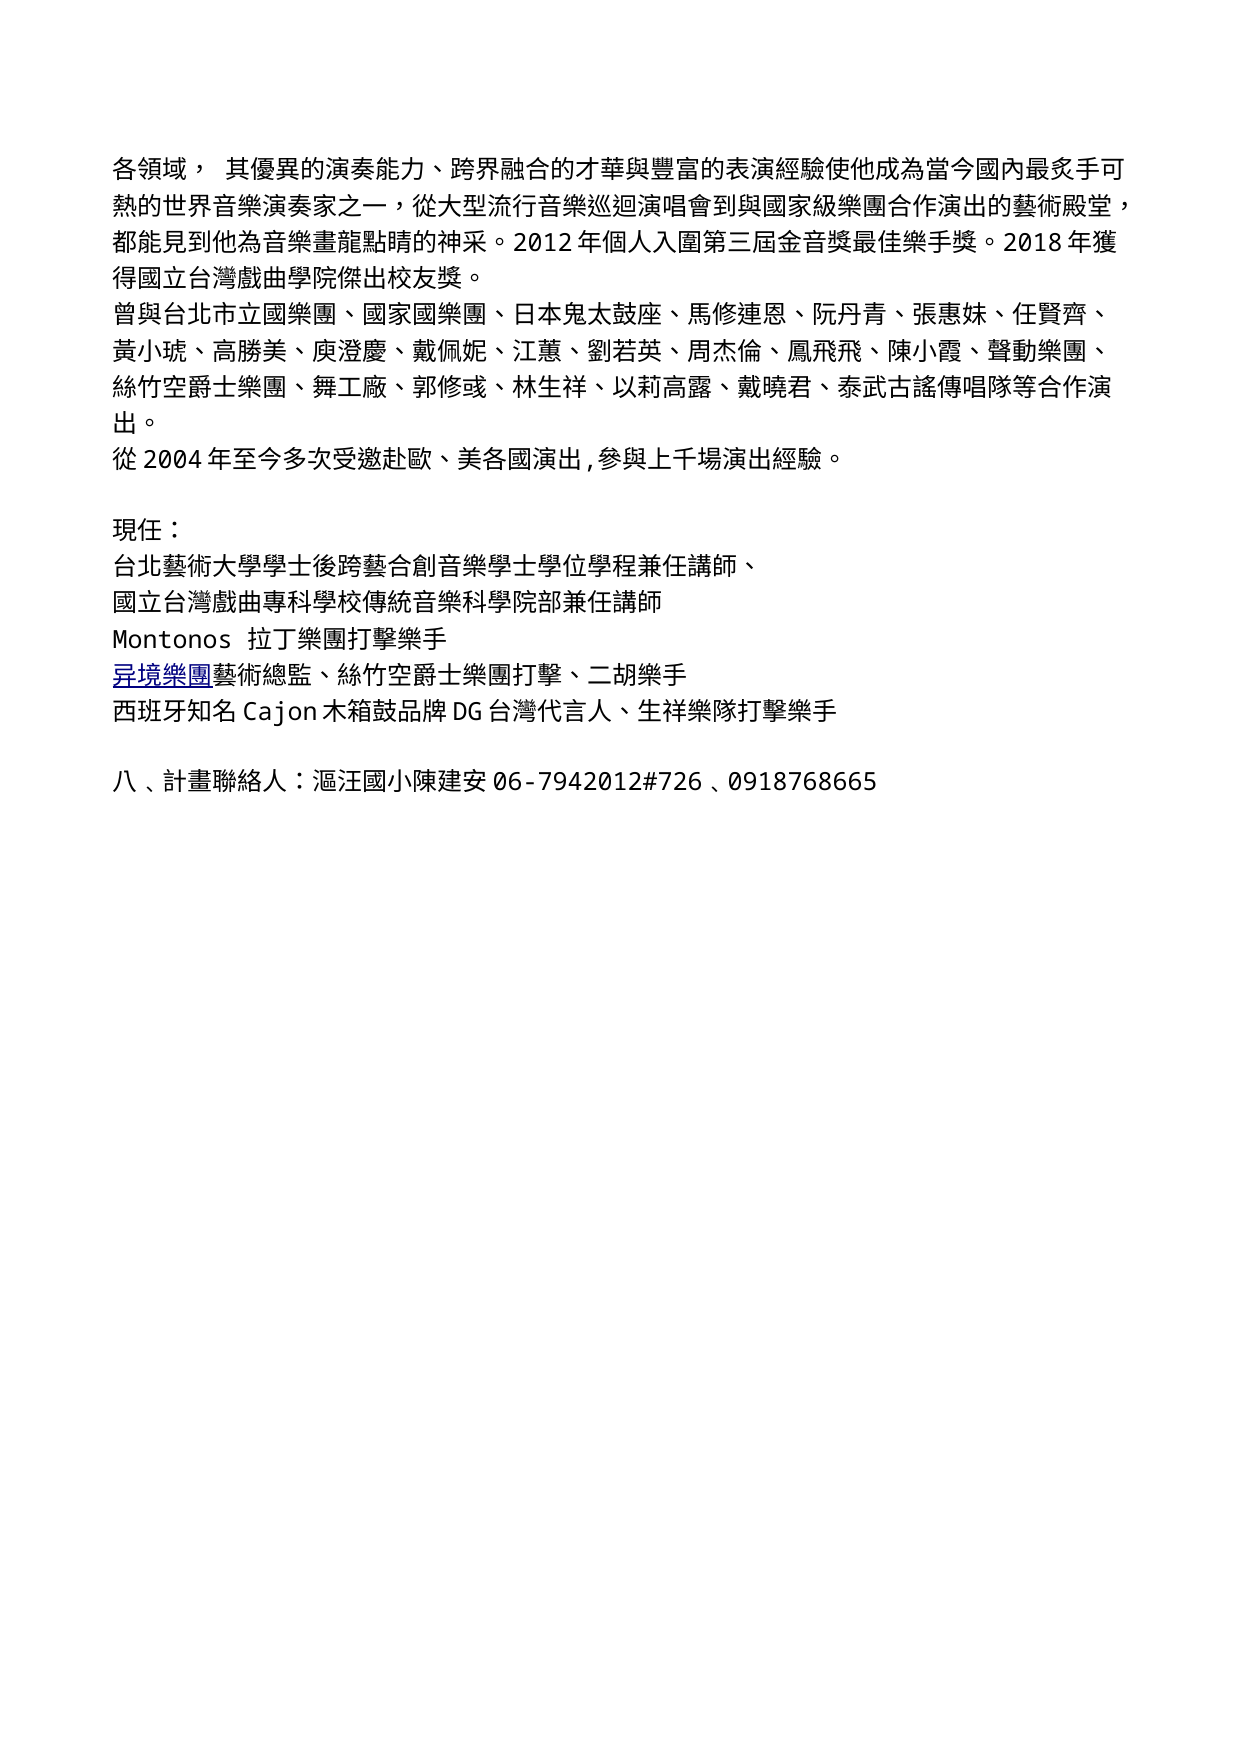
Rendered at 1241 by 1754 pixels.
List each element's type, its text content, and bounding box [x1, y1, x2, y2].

text 曾與台北市立國樂團、國家國樂團、日本鬼太鼓座、馬修連恩、阮丹青、張惠妹、任賢齊、黃小琥、高勝美、庾澄慶、戴佩妮、江蕙、劉若英、周杰倫、鳳飛飛、陳小霞、聲動樂團、絲竹空爵士樂團、舞工廠、郭修彧、林生祥、以莉高露、戴曉君、泰武古謠傳唱隊等合作演出。 [112, 295, 1128, 440]
text 從2004年至今多次受邀赴歐、美各國演出,參與上千場演出經驗。 [112, 440, 1128, 476]
text 台北藝術大學學士後跨藝合創音樂學士學位學程兼任講師、 [112, 547, 1128, 583]
text 國立台灣戲曲專科學校傳統音樂科學院部兼任講師 [112, 583, 1128, 619]
text 西班牙知名Cajon木箱鼓品牌DG台灣代言人、生祥樂隊打擊樂手 [112, 692, 1128, 728]
text 异境樂團藝術總監、絲竹空爵士樂團打擊、二胡樂手 [112, 655, 1128, 692]
text 畢業於國立台灣戲曲學院戲曲音樂系，擅長二胡、拉丁打擊樂器、中國打擊樂器、世界手鼓、爵士鼓等多項樂器，是國內少見精通歐、亞、美、非等地手鼓藝術的擊樂演奏家。近年來更以紮實的國樂素養以及多方位的打擊才華，跨足世界音樂、爵士樂、拉丁音樂、流行音樂等各領域， 其優異的演奏能力、跨界融合的才華與豐富的表演經驗使他成為當今國內最炙手可熱的世界音樂演奏家之一，從大型流行音樂巡迴演唱會到與國家級樂團合作演出的藝術殿堂，都能見到他為音樂畫龍點睛的神采。2012年個人入圍第三屆金音獎最佳樂手獎。2018年獲得國立台灣戲曲學院傑出校友獎。 [112, 150, 1128, 295]
text 八﹑計畫聯絡人：漚汪國小陳建安06-7942012#726﹑0918768665 [112, 762, 1128, 798]
text Montonos 拉丁樂團打擊樂手 [112, 619, 1128, 655]
text 現任： [112, 510, 1128, 547]
